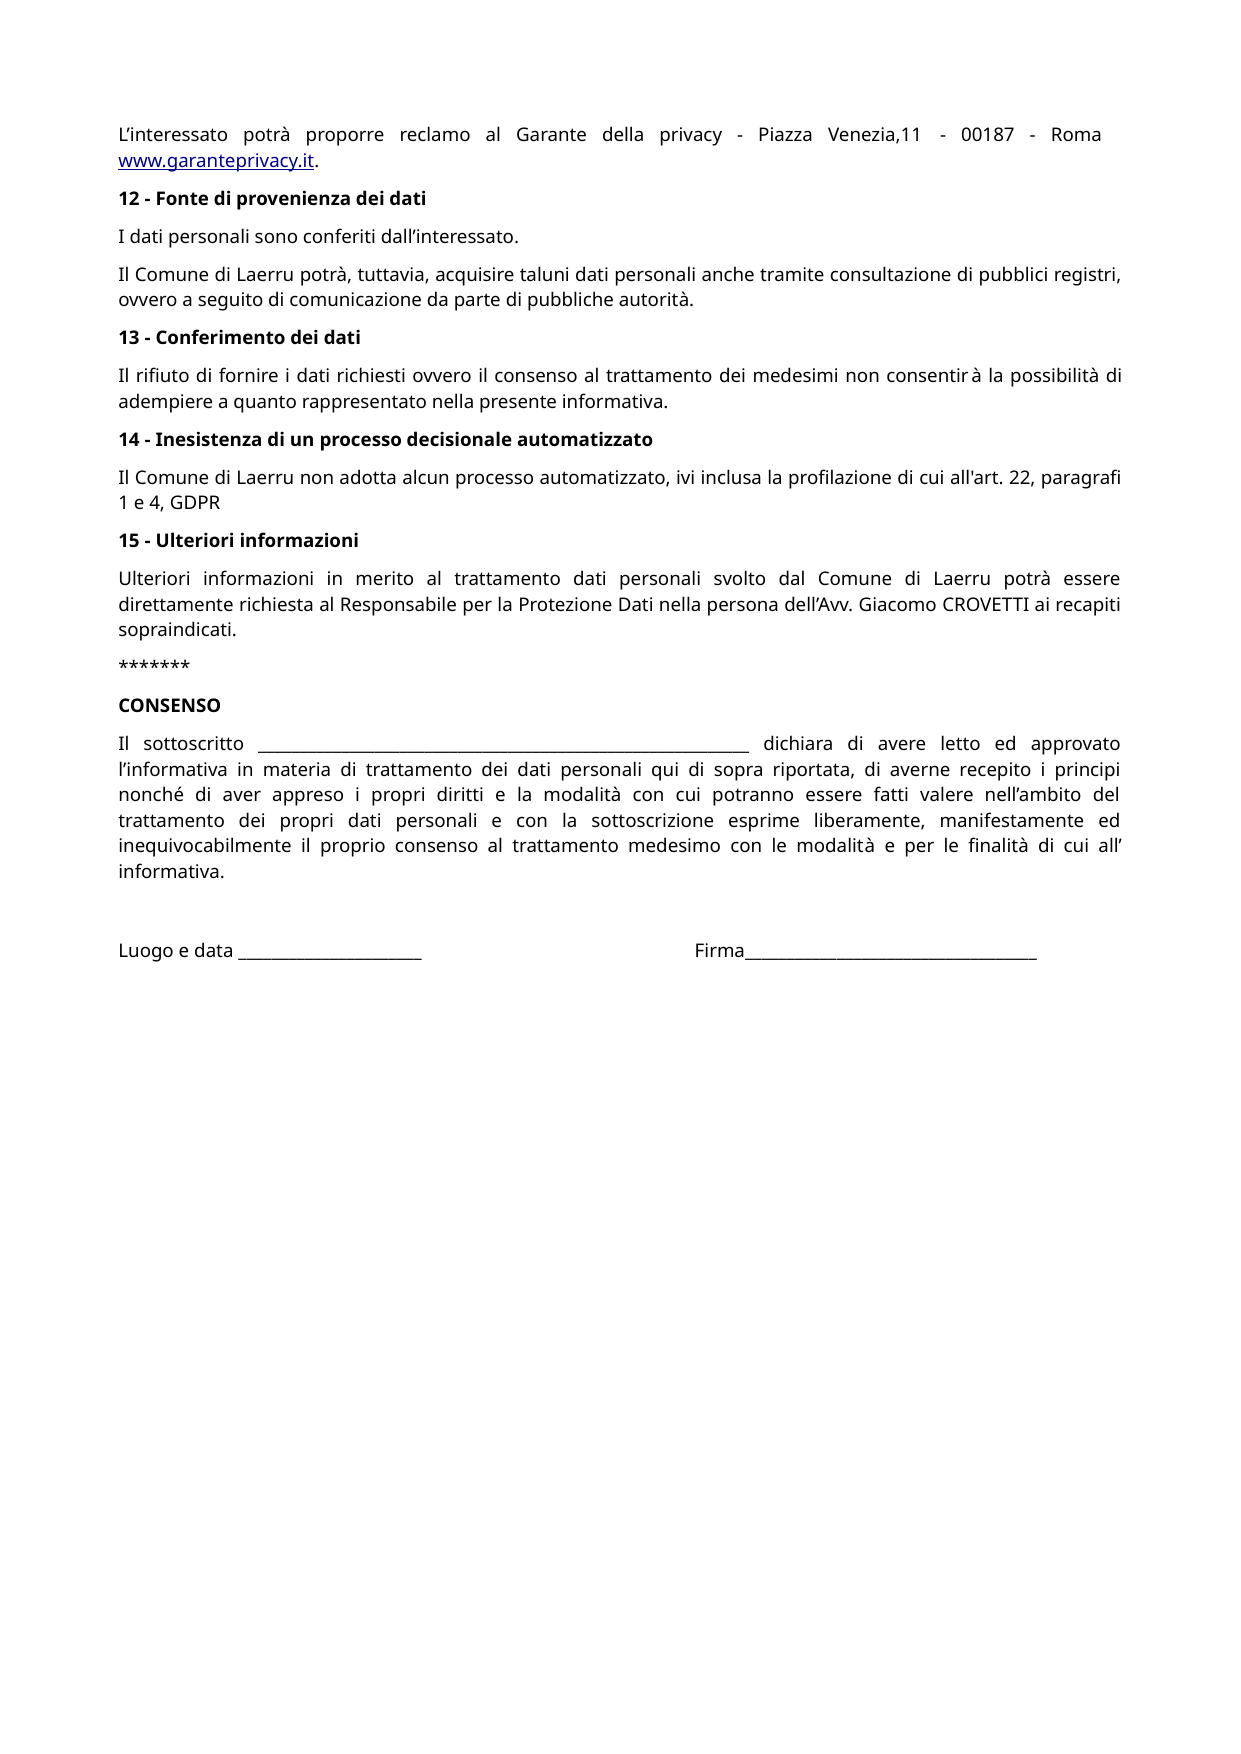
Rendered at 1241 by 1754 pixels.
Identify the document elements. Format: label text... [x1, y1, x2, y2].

text Il Comune di Laerru non adotta alcun processo automatizzato, ivi inclusa la profilazione di cui all'art. 22, paragrafi 1 e 4, GDPR [118, 464, 1122, 515]
text Il rifiuto di fornire i dati richiesti ovvero il consenso al trattamento dei medesimi non consentirà la possibilità di adempiere a quanto rappresentato nella presente informativa. [118, 362, 1122, 413]
text 13 - Conferimento dei dati [118, 324, 1122, 350]
text 14 - Inesistenza di un processo decisionale automatizzato [118, 426, 1122, 452]
text ******* [118, 655, 1122, 680]
text CONSENSO [118, 693, 1122, 718]
text 12 - Fonte di provenienza dei dati [118, 185, 1122, 210]
text I dati personali sono conferiti dall’interessato. [118, 223, 1122, 248]
text Il sottoscritto ___________________________________________________________ dichiara di avere letto ed approvato l’informativa in materia di trattamento dei dati personali qui di sopra riportata, di averne recepito i principi nonché di aver appreso i propri diritti e la modalità con cui potranno essere fatti valere nell’ambito del trattamento dei propri dati personali e con la sottoscrizione esprime liberamente, manifestamente ed inequivocabilmente il proprio consenso al trattamento medesimo con le modalità e per le finalità di cui all’ informativa. [118, 731, 1122, 884]
text 15 - Ulteriori informazioni [118, 528, 1122, 553]
text L’interessato potrà proporre reclamo al Garante della privacy - Piazza Venezia,11 - 00187 - Roma www.garanteprivacy.it. [118, 118, 1122, 172]
text Luogo e data ______________________ Firma___________________________________ [118, 938, 1122, 963]
text Ulteriori informazioni in merito al trattamento dati personali svolto dal Comune di Laerru potrà essere direttamente richiesta al Responsabile per la Protezione Dati nella persona dell’Avv. Giacomo CROVETTI ai recapiti sopraindicati. [118, 566, 1122, 642]
text Il Comune di Laerru potrà, tuttavia, acquisire taluni dati personali anche tramite consultazione di pubblici registri, ovvero a seguito di comunicazione da parte di pubbliche autorità. [118, 261, 1122, 312]
